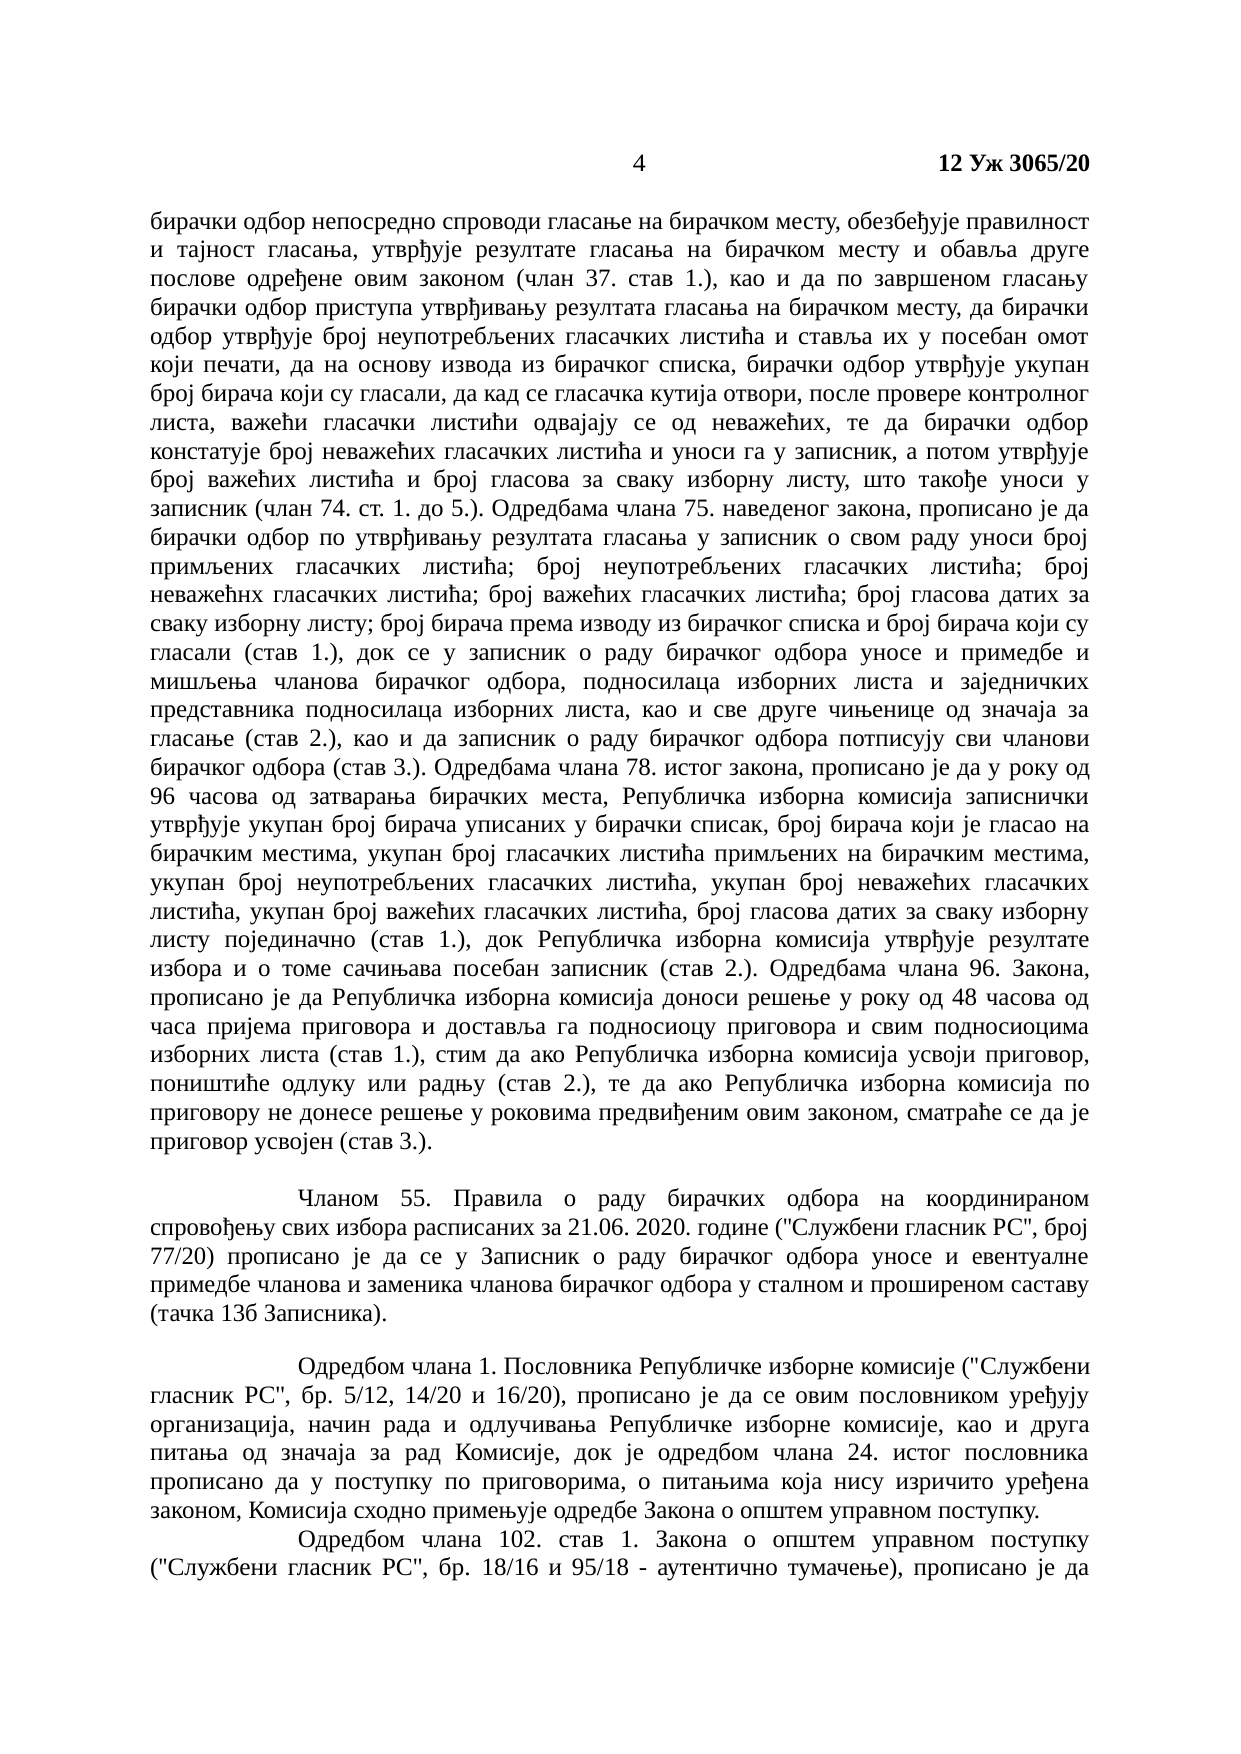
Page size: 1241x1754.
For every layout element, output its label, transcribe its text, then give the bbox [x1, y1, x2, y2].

text бирачки одбор непосредно спроводи гласање на бирачком месту, обезбеђује правилност и тајност гласања, утврђује резултате гласања на бирачком месту и обавља друге послове одређене овим законом (члан 37. став 1.), као и да по завршеном гласању бирачки одбор приступа утврђивању резултата гласања на бирачком месту, да бирачки одбор утврђује број неупотребљених гласачких листића и ставља их у посебан омот који печати, да на основу извода из бирачког списка, бирачки одбор утврђује укупан број бирача који су гласали, да кад се гласачка кутија отвори, после провере контролног листа, важећи гласачки листићи одвајају се од неважећих, те да бирачки одбор констатује број неважећих гласачких листића и уноси га у записник, а потом утврђује број важећих листића и број гласова за сваку изборну листу, што такође уноси у записник (члан 74. ст. 1. до 5.). Одредбама члана 75. наведеног закона, прописано је да бирачки одбор по утврђивању резултата гласања у записник о свом раду уноси број примљених гласачких листића; број неупотребљених гласачких листића; број неважећнх гласачких листића; број важећих гласачких листића; број гласова датих за сваку изборну листу; број бирача према изводу из бирачког списка и број бирача који су гласали (став 1.), док се у записник о раду бирачког одбора уносе и примедбе и мишљења чланова бирачког одбора, подносилаца изборних листа и заједничких представника подносилаца изборних листа, као и све друге чињенице од значаја за гласање (став 2.), као и да записник о раду бирачког одбора потписују сви чланови бирачког одбора (став 3.). Одредбама члана 78. истог закона, прописано је да у року од 96 часова од затварања бирачких места, Републичка изборна комисија записнички утврђује укупан број бирача уписаних у бирачки списак, број бирача који је гласао на бирачким местима, укупан број гласачких листића примљених на бирачким местима, укупан број неупотребљених гласачких листића, укупан број неважећих гласачких листића, укупан број важећих гласачких листића, број гласова датих за сваку изборну листу појединачно (став 1.), док Републичка изборна комисија утврђује резултате избора и о томе сачињава посебан записник (став 2.). Одредбама члана 96. Закона, прописано је да Републичка изборна комисија доноси решење у року од 48 часова од часа пријема приговора и доставља га подносиоцу приговора и свим подносиоцима изборних листа (став 1.), стим да ако Републичка изборна комисија усвоји приговор, поништиће одлуку или радњу (став 2.), те да ако Републичка изборна комисија по приговору не донесе решење у роковима предвиђеним овим законом, сматраће се да је приговор усвојен (став 3.). [150, 206, 1090, 1154]
text Чланом 55. Правила о раду бирачких одбора на координираном спровођењу свих избора расписаних за 21.06. 2020. године (''Службени гласник РС'', број 77/20) прописано је да се у Записник о раду бирачког одбора уносе и евентуалне примедбе чланова и заменика чланова бирачког одбора у сталном и проширеном саставу (тачка 13б Записника). [150, 1183, 1090, 1327]
text Одредбом члана 102. став 1. Закона о општем управном поступку (''Службени гласник РС'', бр. 18/16 и 95/18 - аутентично тумачење), прописано је да [150, 1524, 1090, 1581]
text Одредбом члана 1. Пословника Републичке изборне комисије (''Службени гласник РС'', бр. 5/12, 14/20 и 16/20), прописано је да се овим пословником уређују организација, начин рада и одлучивања Републичке изборне комисије, као и друга питања од значаја за рад Комисије, док је одредбом члана 24. истог пословника прописано да у поступку по приговорима, о питањима која нису изричито уређена законом, Комисија сходно примењује одредбе Закона о општем управном поступку. [150, 1351, 1090, 1524]
